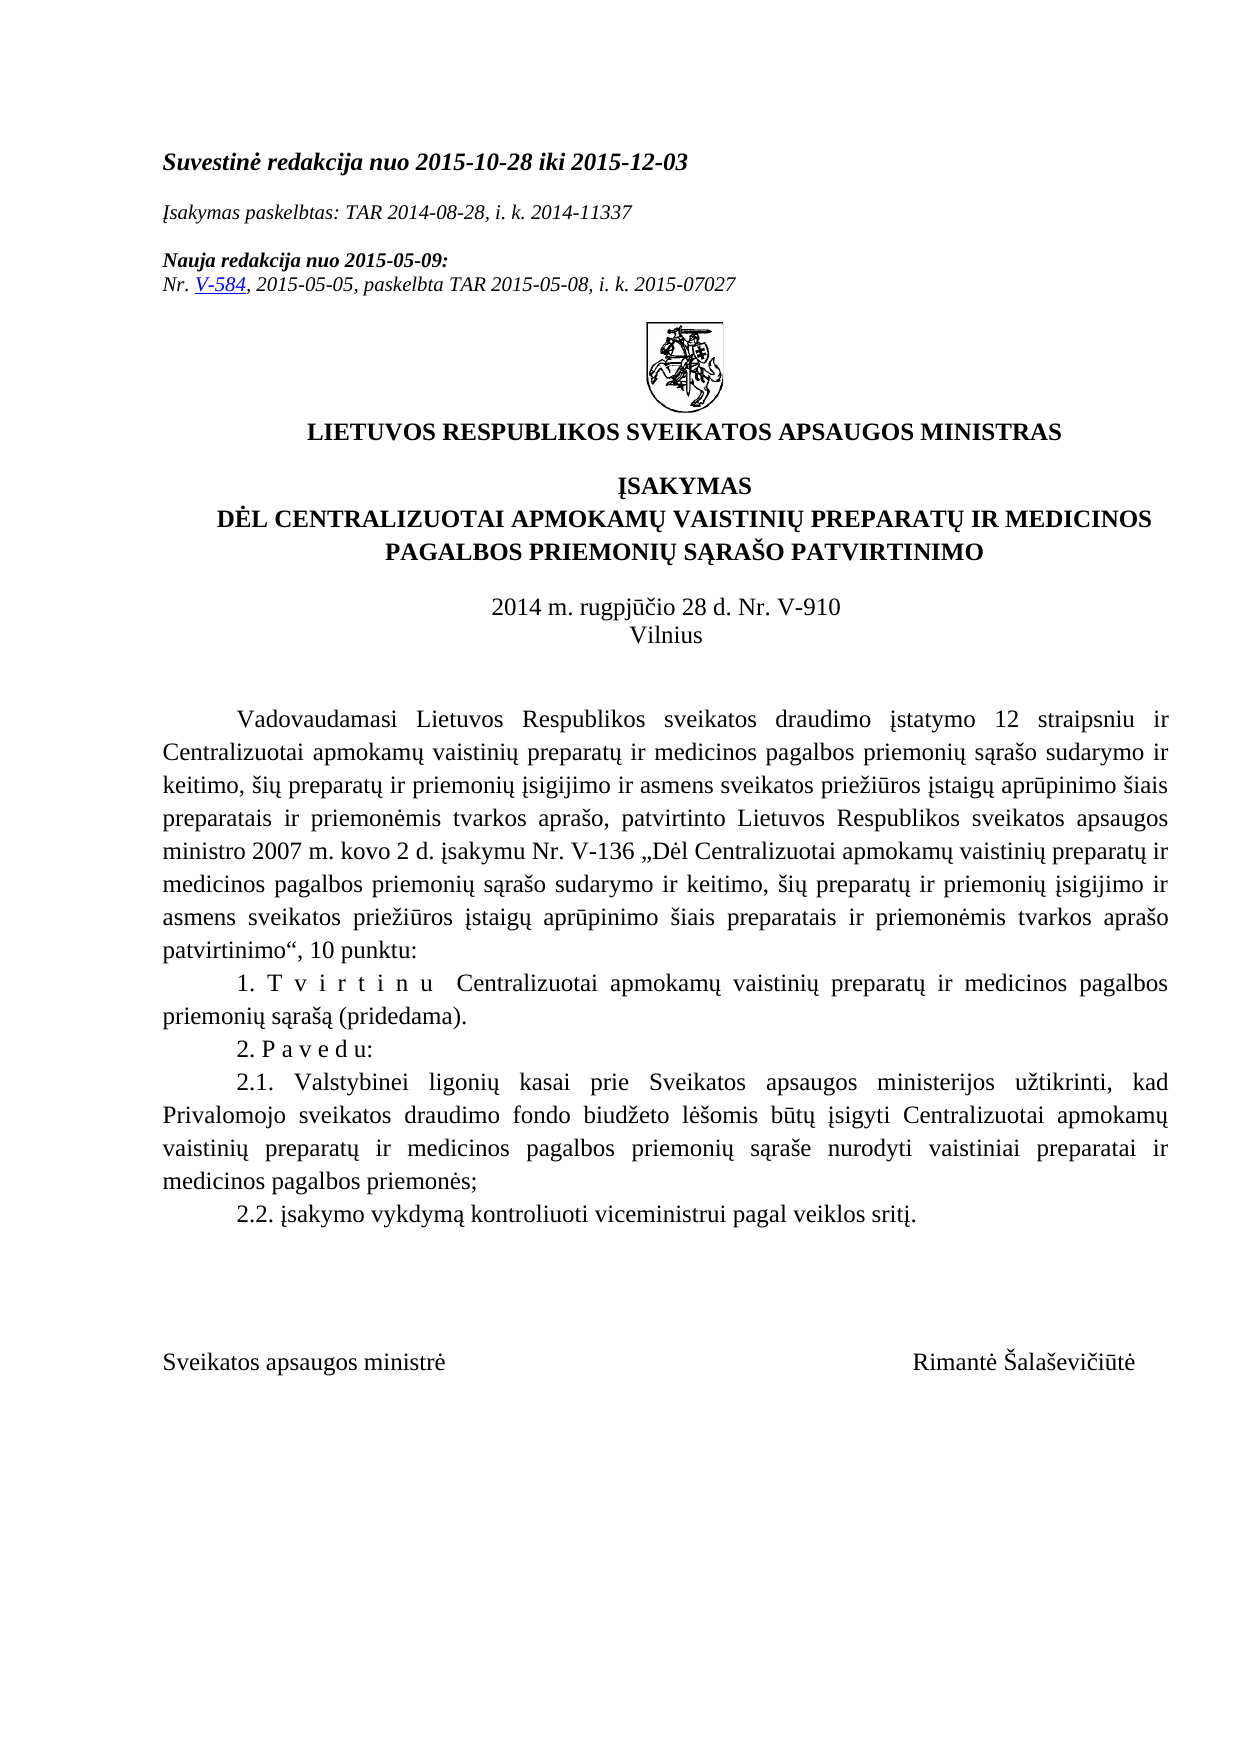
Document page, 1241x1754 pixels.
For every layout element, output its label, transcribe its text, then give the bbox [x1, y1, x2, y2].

text 2.2. įsakymo vykdymą kontroliuoti viceministrui pagal veiklos sritį. [162, 1199, 1169, 1228]
text Nr. V-584, 2015-05-05, paskelbta TAR 2015-05-08, i. k. 2015-07027 [162, 272, 1169, 296]
text Suvestinė redakcija nuo 2015-10-28 iki 2015-12-03 [162, 147, 1169, 176]
text 2. P a v e d u: [162, 1034, 1169, 1063]
text ĮSAKYMAS [200, 471, 1169, 500]
text Sveikatos apsaugos ministrė Rimantė Šalaševičiūtė [162, 1347, 1169, 1376]
text DĖL CENTRALIZUOTAI APMOKAMŲ VAISTINIŲ PREPARATŲ IR MEDICINOS PAGALBOS PRIEMONIŲ SĄRAŠO PATVIRTINIMO [200, 504, 1169, 566]
text 2014 m. rugpjūčio 28 d. Nr. V-910 [162, 592, 1169, 621]
text 1. T v i r t i n u Centralizuotai apmokamų vaistinių preparatų ir medicinos pagalbos priemonių sąrašą (pridedama). [162, 968, 1169, 1030]
text 2.1. Valstybinei ligonių kasai prie Sveikatos apsaugos ministerijos užtikrinti, kad Privalomojo sveikatos draudimo fondo biudžeto lėšomis būtų įsigyti Centralizuotai apmokamų vaistinių preparatų ir medicinos pagalbos priemonių sąraše nurodyti vaistiniai preparatai ir medicinos pagalbos priemonės; [162, 1067, 1169, 1195]
text Vadovaudamasi Lietuvos Respublikos sveikatos draudimo įstatymo 12 straipsniu ir Centralizuotai apmokamų vaistinių preparatų ir medicinos pagalbos priemonių sąrašo sudarymo ir keitimo, šių preparatų ir priemonių įsigijimo ir asmens sveikatos priežiūros įstaigų aprūpinimo šiais preparatais ir priemonėmis tvarkos aprašo, patvirtinto Lietuvos Respublikos sveikatos apsaugos ministro 2007 m. kovo 2 d. įsakymu Nr. V-136 „Dėl Centralizuotai apmokamų vaistinių preparatų ir medicinos pagalbos priemonių sąrašo sudarymo ir keitimo, šių preparatų ir priemonių įsigijimo ir asmens sveikatos priežiūros įstaigų aprūpinimo šiais preparatais ir priemonėmis tvarkos aprašo patvirtinimo“, 10 punktu: [162, 704, 1169, 964]
text Nauja redakcija nuo 2015-05-09: [162, 248, 1169, 272]
text Įsakymas paskelbtas: TAR 2014-08-28, i. k. 2014-11337 [162, 200, 1169, 224]
text LIETUVOS RESPUBLIKOS SVEIKATOS APSAUGOS MINISTRAS [200, 417, 1169, 445]
text Vilnius [162, 621, 1169, 649]
